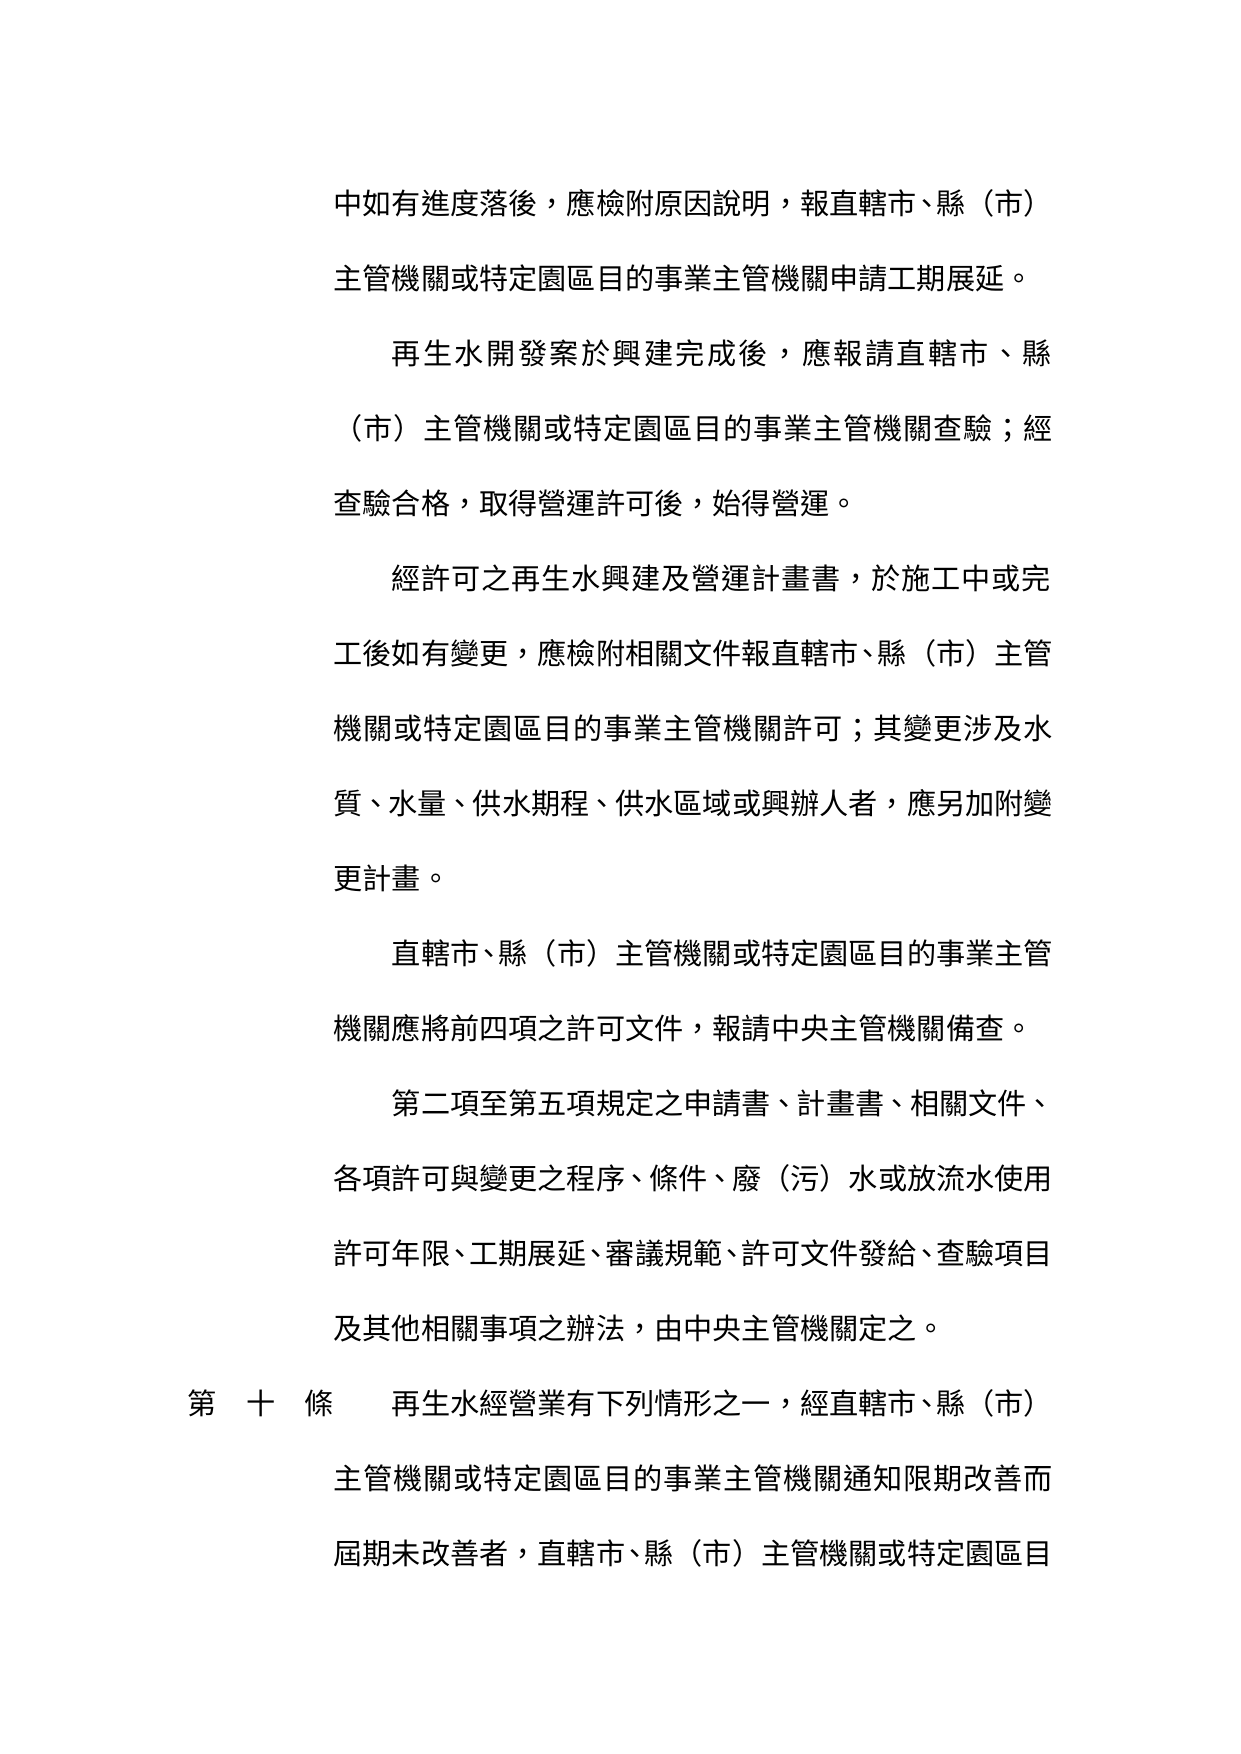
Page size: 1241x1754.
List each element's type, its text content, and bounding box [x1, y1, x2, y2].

text 再生水開發案於興建完成後，應報請直轄市、縣（市）主管機關或特定園區目的事業主管機關查驗；經查驗合格，取得營運許可後，始得營運。 [333, 314, 1053, 539]
text 經許可之再生水興建及營運計畫書，於施工中或完工後如有變更，應檢附相關文件報直轄市、縣（市）主管機關或特定園區目的事業主管機關許可；其變更涉及水質、水量、供水期程、供水區域或興辦人者，應另加附變更計畫。 [333, 539, 1053, 914]
text 中如有進度落後，應檢附原因說明，報直轄市、縣（市）主管機關或特定園區目的事業主管機關申請工期展延。 [333, 164, 1053, 314]
text 第 十 條 再生水經營業有下列情形之一，經直轄市、縣（市）主管機關或特定園區目的事業主管機關通知限期改善而屆期未改善者，直轄市、縣（市）主管機關或特定園區目 [187, 1364, 1053, 1589]
text 第二項至第五項規定之申請書、計畫書、相關文件、各項許可與變更之程序、條件、廢（污）水或放流水使用許可年限、工期展延、審議規範、許可文件發給、查驗項目及其他相關事項之辦法，由中央主管機關定之。 [333, 1064, 1053, 1364]
text 直轄市、縣（市）主管機關或特定園區目的事業主管機關應將前四項之許可文件，報請中央主管機關備查。 [333, 914, 1053, 1064]
